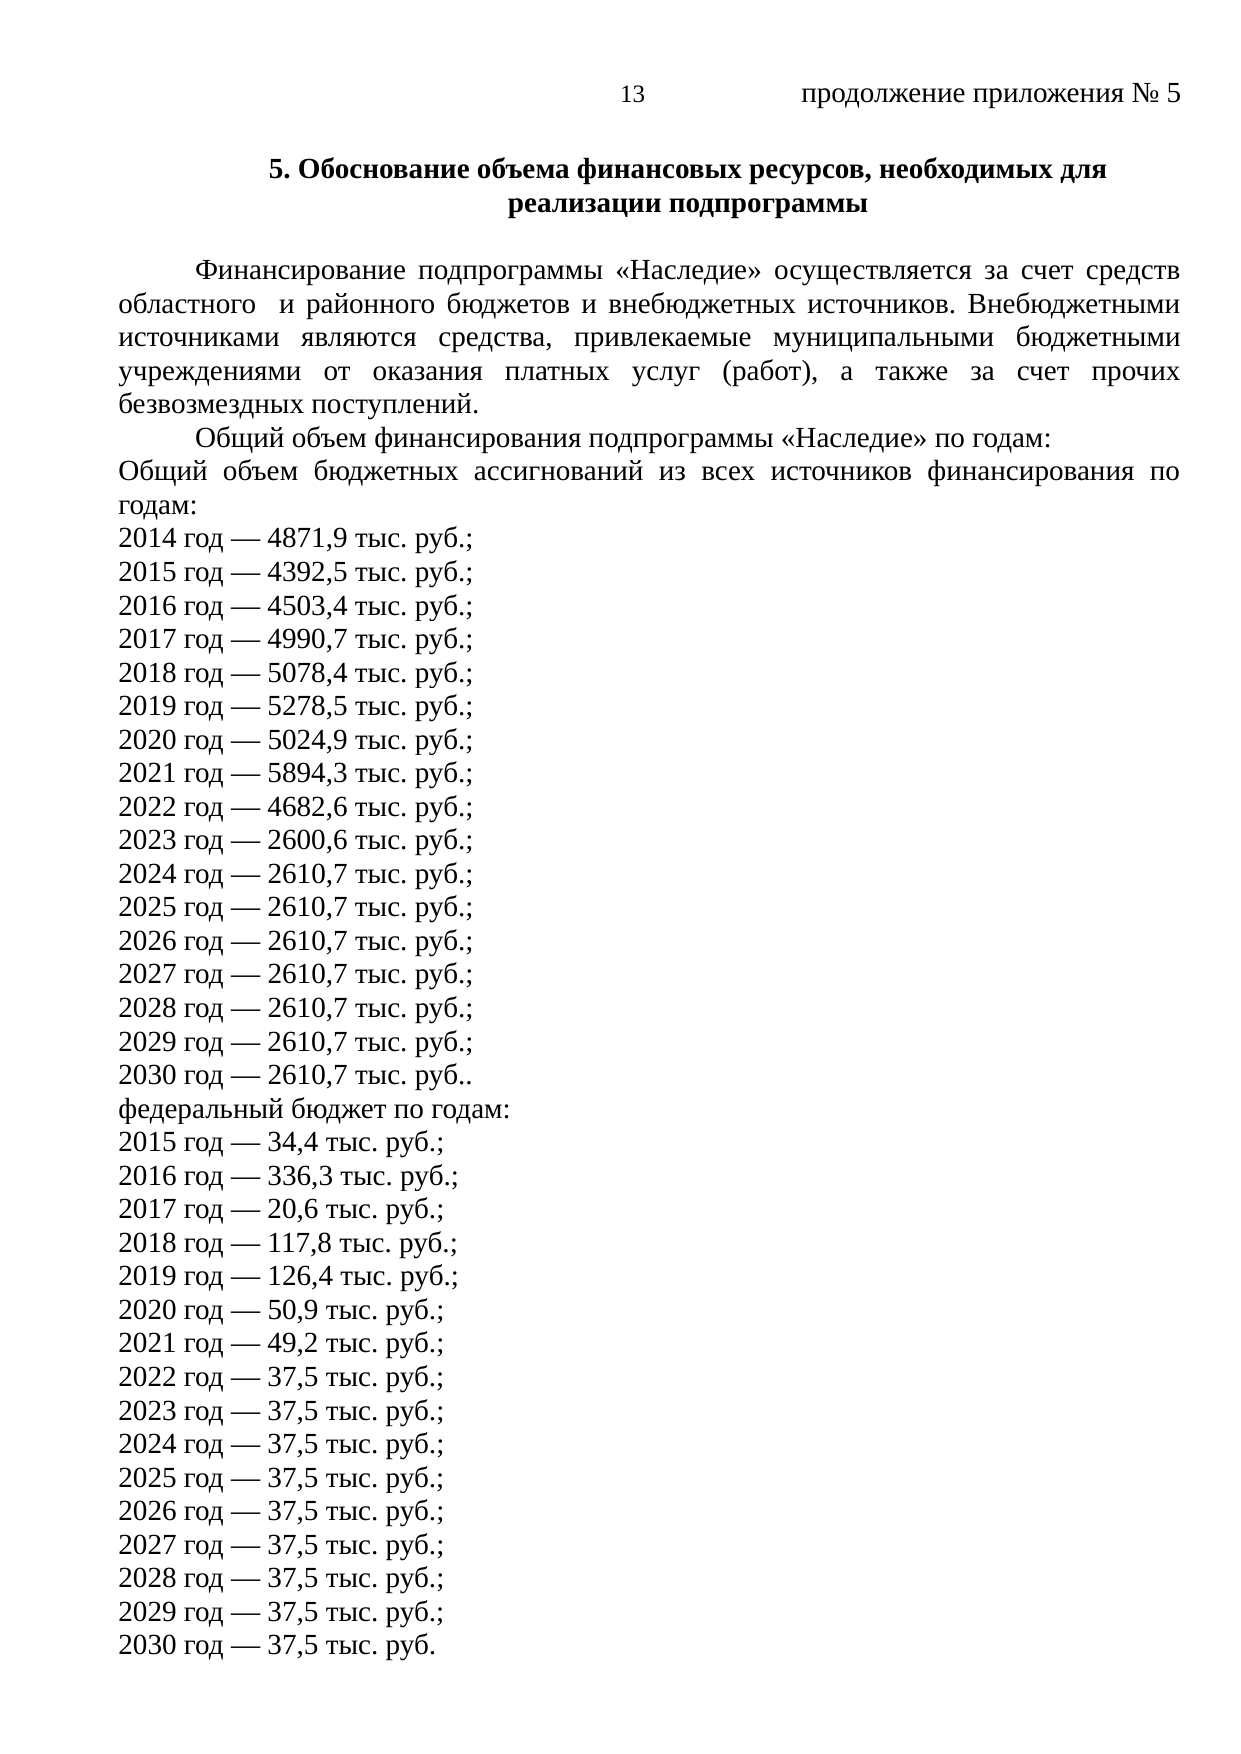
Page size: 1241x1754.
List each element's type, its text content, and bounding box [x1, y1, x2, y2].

text 2015 год — 34,4 тыс. руб.; [118, 1124, 1181, 1158]
text 2014 год — 4871,9 тыс. руб.; [118, 521, 1181, 554]
text 2029 год — 2610,7 тыс. руб.; [118, 1024, 1181, 1057]
text 2020 год — 5024,9 тыс. руб.; [118, 722, 1181, 755]
text 2028 год — 37,5 тыс. руб.; [118, 1560, 1181, 1594]
text 2022 год — 4682,6 тыс. руб.; [118, 789, 1181, 822]
text 2018 год — 117,8 тыс. руб.; [118, 1225, 1181, 1258]
text 2016 год — 336,3 тыс. руб.; [118, 1158, 1181, 1191]
text 2017 год — 4990,7 тыс. руб.; [118, 621, 1181, 655]
text 2022 год — 37,5 тыс. руб.; [118, 1359, 1181, 1393]
text 2017 год — 20,6 тыс. руб.; [118, 1191, 1181, 1225]
text 2020 год — 50,9 тыс. руб.; [118, 1292, 1181, 1326]
text 2024 год — 2610,7 тыс. руб.; [118, 856, 1181, 889]
text 2028 год — 2610,7 тыс. руб.; [118, 990, 1181, 1024]
text 2021 год — 5894,3 тыс. руб.; [118, 755, 1181, 789]
text 2023 год — 2600,6 тыс. руб.; [118, 822, 1181, 856]
text 2016 год — 4503,4 тыс. руб.; [118, 588, 1181, 621]
text Общий объем бюджетных ассигнований из всех источников финансирования по годам: [118, 453, 1181, 521]
text 2021 год — 49,2 тыс. руб.; [118, 1326, 1181, 1359]
text 2024 год — 37,5 тыс. руб.; [118, 1426, 1181, 1460]
text 5. Обоснование объема финансовых ресурсов, необходимых для [118, 152, 1181, 185]
text 2019 год — 126,4 тыс. руб.; [118, 1258, 1181, 1292]
text Финансирование подпрограммы «Наследие» осуществляется за счет средств областного и районного бюджетов и внебюджетных источников. Внебюджетными источниками являются средства, привлекаемые муниципальными бюджетными учреждениями от оказания платных услуг (работ), а также за счет прочих безвозмездных поступлений. [118, 252, 1181, 420]
text 2026 год — 37,5 тыс. руб.; [118, 1493, 1181, 1527]
text федеральный бюджет по годам: [118, 1091, 1181, 1124]
text 2015 год — 4392,5 тыс. руб.; [118, 554, 1181, 588]
text 2029 год — 37,5 тыс. руб.; [118, 1594, 1181, 1627]
text 2027 год — 37,5 тыс. руб.; [118, 1527, 1181, 1560]
text 2018 год — 5078,4 тыс. руб.; [118, 655, 1181, 688]
text реализации подпрограммы [118, 185, 1181, 219]
text 2019 год — 5278,5 тыс. руб.; [118, 688, 1181, 722]
text 2025 год — 37,5 тыс. руб.; [118, 1460, 1181, 1493]
text 2030 год — 37,5 тыс. руб. [118, 1627, 1181, 1661]
text 2023 год — 37,5 тыс. руб.; [118, 1393, 1181, 1426]
text 2030 год — 2610,7 тыс. руб.. [118, 1057, 1181, 1091]
text 2026 год — 2610,7 тыс. руб.; [118, 923, 1181, 957]
text 2025 год — 2610,7 тыс. руб.; [118, 889, 1181, 923]
text 2027 год — 2610,7 тыс. руб.; [118, 957, 1181, 990]
text Общий объем финансирования подпрограммы «Наследие» по годам: [118, 420, 1181, 453]
